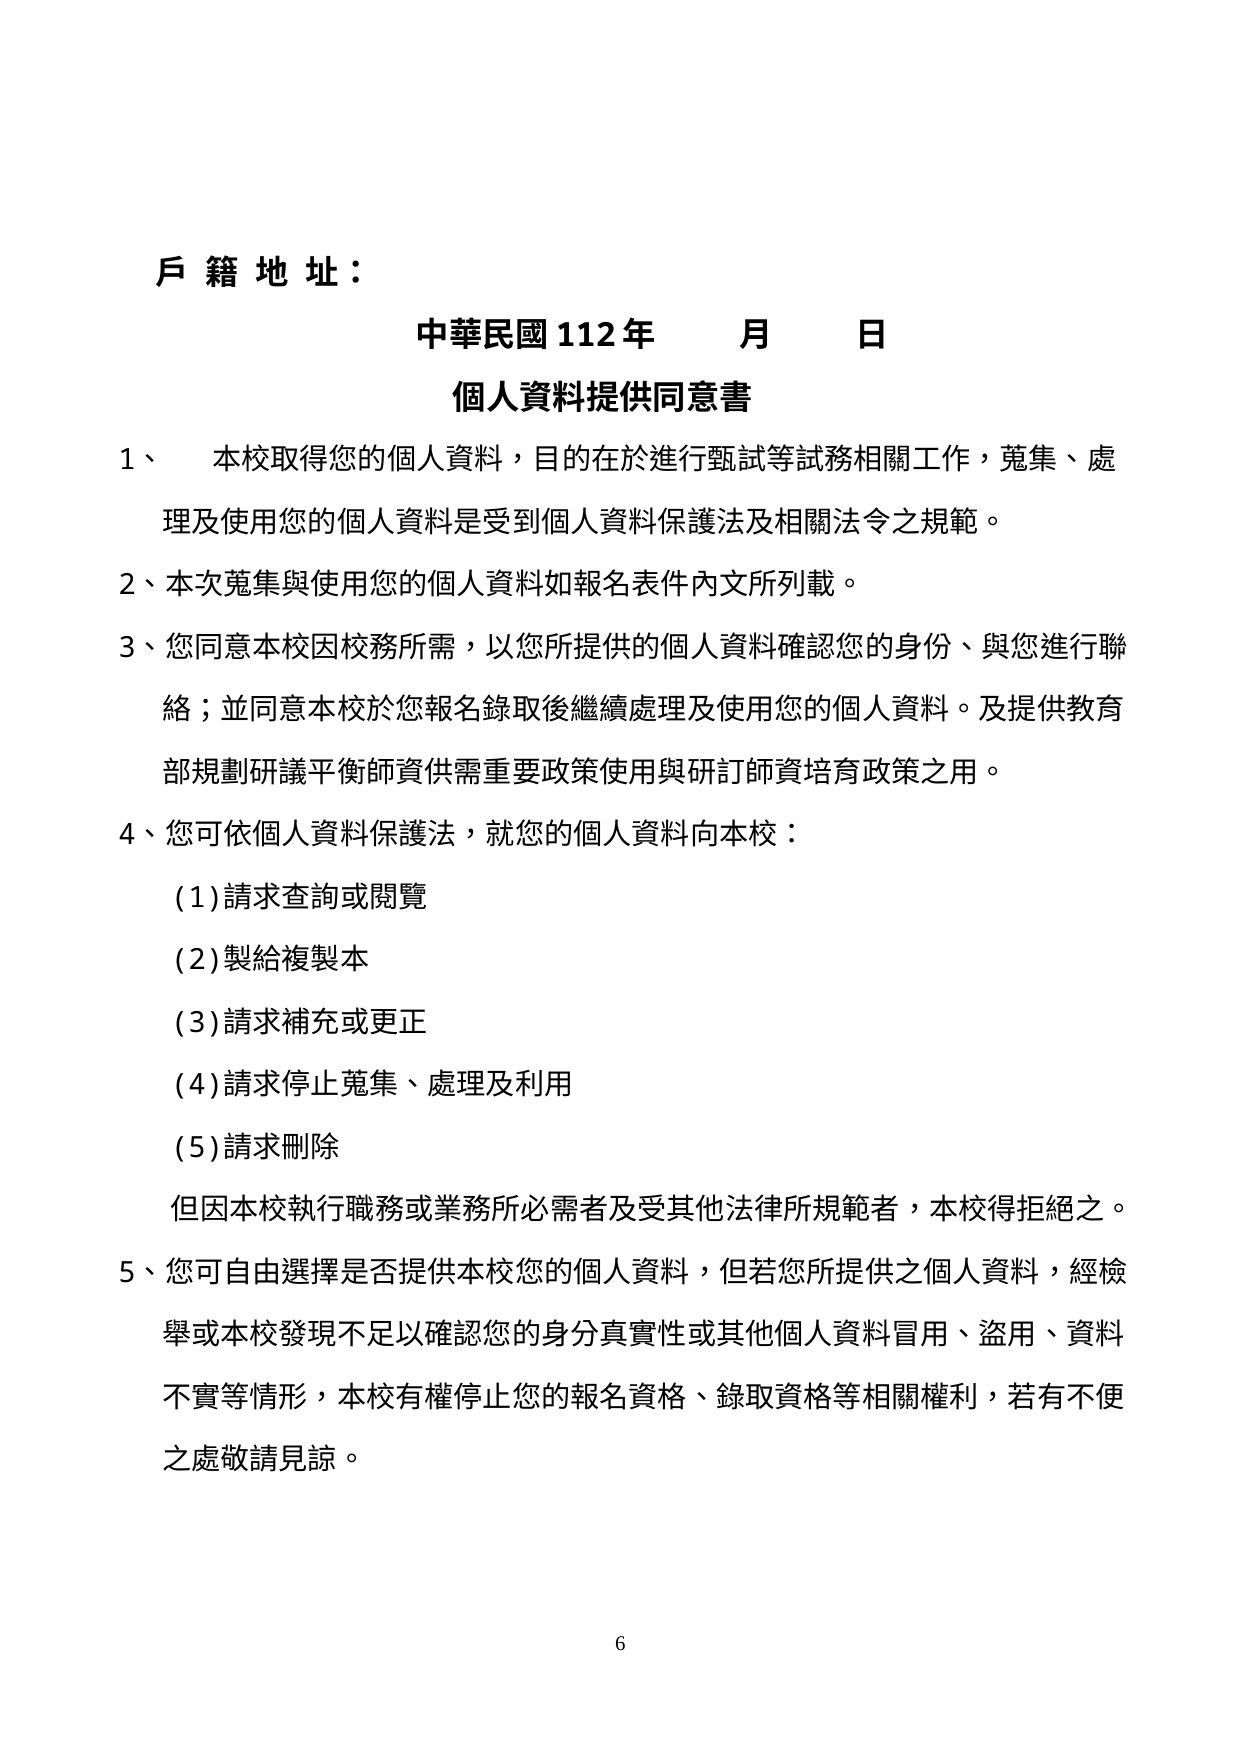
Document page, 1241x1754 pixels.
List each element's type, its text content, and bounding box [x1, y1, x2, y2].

text 中華民國112年 月 日 [118, 290, 889, 353]
text (4)請求停止蒐集、處理及利用 [118, 1040, 1138, 1103]
text 戶 籍 地 址： [156, 228, 1122, 290]
text 但因本校執行職務或業務所必需者及受其他法律所規範者，本校得拒絕之。 [118, 1165, 1138, 1228]
text (5)請求刪除 [118, 1103, 1138, 1165]
text 5、您可自由選擇是否提供本校您的個人資料，但若您所提供之個人資料，經檢舉或本校發現不足以確認您的身分真實性或其他個人資料冒用、盜用、資料不實等情形，本校有權停止您的報名資格、錄取資格等相關權利，若有不便之處敬請見諒。 [118, 1228, 1138, 1478]
list 本校取得您的個人資料，目的在於進行甄試等試務相關工作，蒐集、處理及使用您的個人資料是受到個人資料保護法及相關法令之規範。 [118, 415, 1138, 540]
text 個人資料提供同意書 [118, 353, 1087, 415]
text (3)請求補充或更正 [118, 978, 1138, 1040]
text (2)製給複製本 [118, 915, 1138, 978]
text 2、本次蒐集與使用您的個人資料如報名表件內文所列載。 [118, 540, 1138, 603]
text 4、您可依個人資料保護法，就您的個人資料向本校： [118, 790, 1138, 853]
text (1)請求查詢或閱覽 [118, 853, 1138, 915]
text 3、您同意本校因校務所需，以您所提供的個人資料確認您的身份、與您進行聯絡；並同意本校於您報名錄取後繼續處理及使用您的個人資料。及提供教育部規劃研議平衡師資供需重要政策使用與研訂師資培育政策之用。 [118, 603, 1138, 790]
